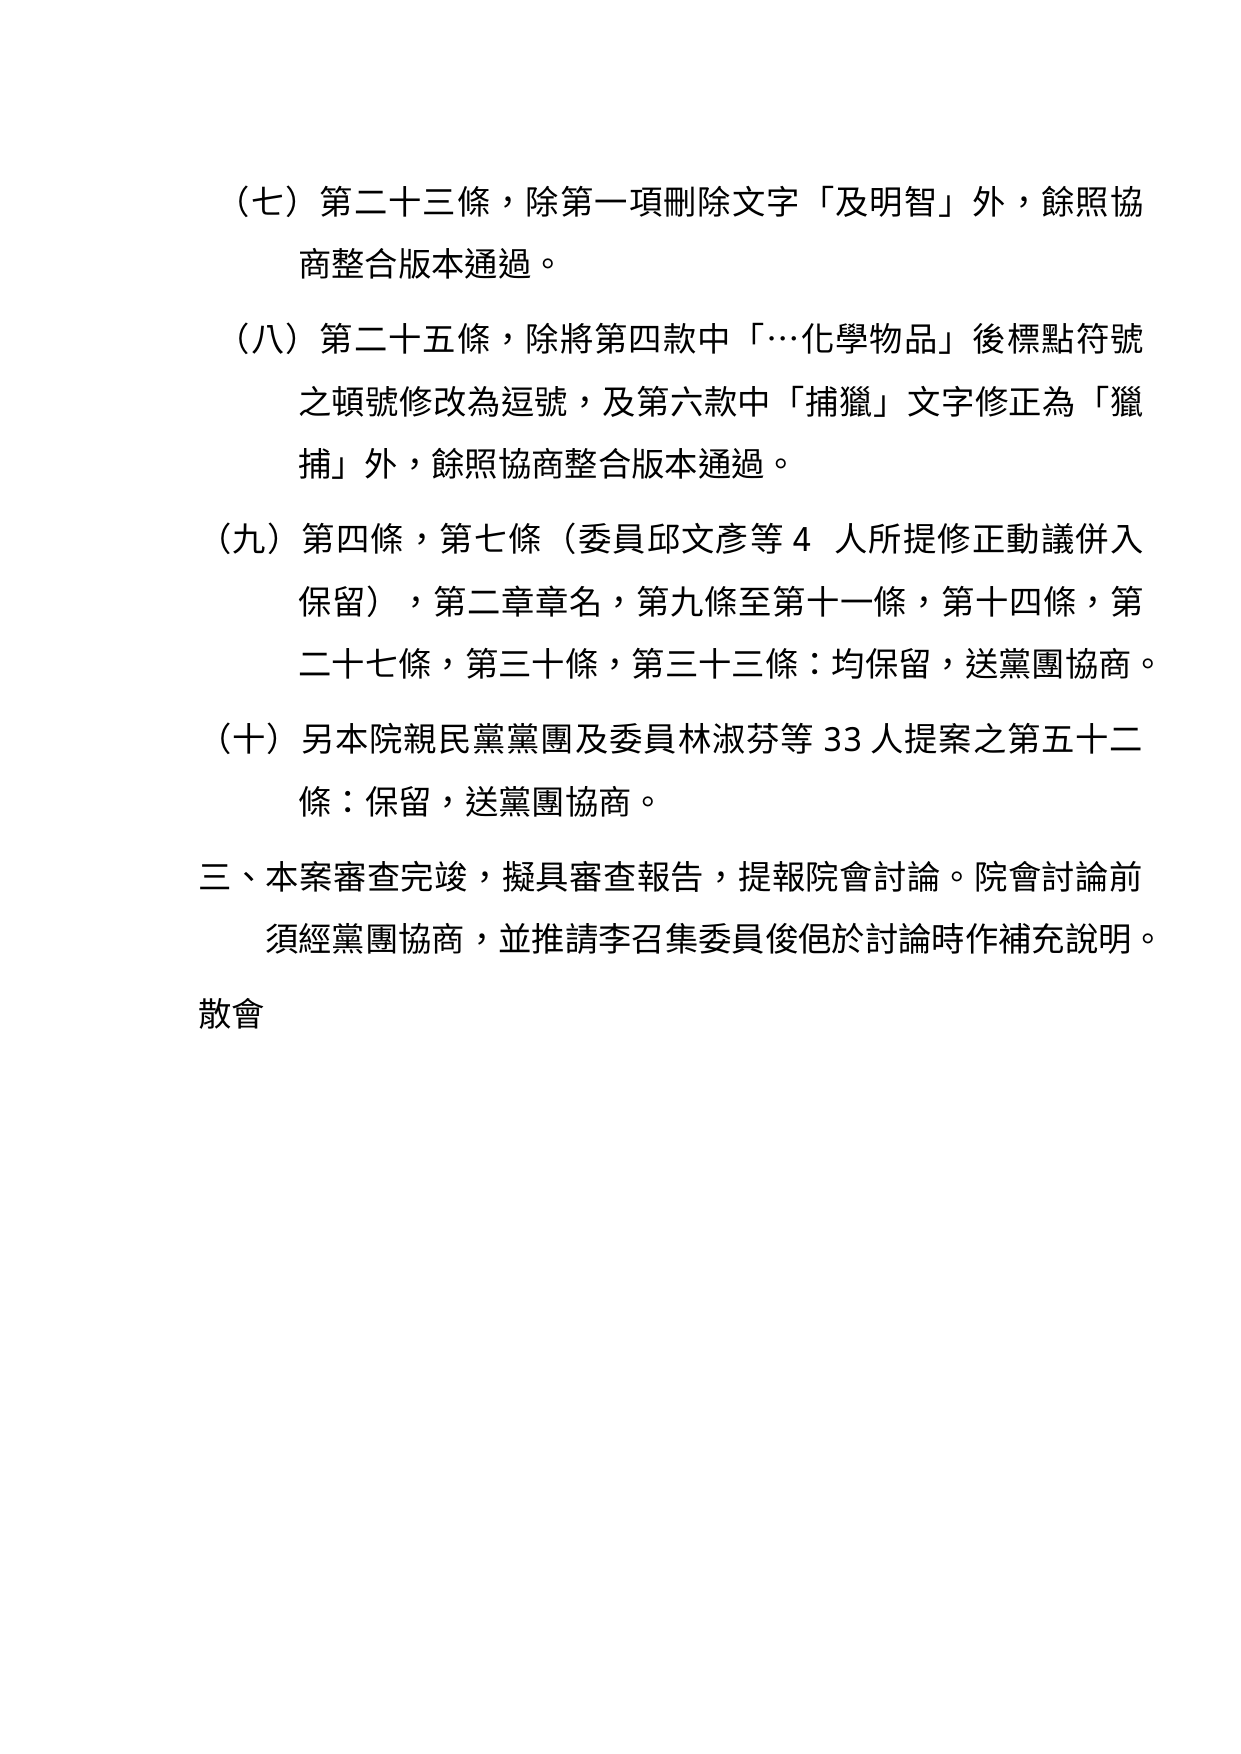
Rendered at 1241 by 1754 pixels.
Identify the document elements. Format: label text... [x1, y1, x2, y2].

text （九）第四條，第七條（委員邱文彥等4 人所提修正動議併入保留），第二章章名，第九條至第十一條，第十四條，第二十七條，第三十條，第三十三條：均保留，送黨團協商。 [198, 496, 1144, 683]
text 三、本案審查完竣，擬具審查報告，提報院會討論。院會討論前須經黨團協商，並推請李召集委員俊俋於討論時作補充說明。 [198, 833, 1144, 958]
text 散會 [198, 971, 1144, 1033]
text （八）第二十五條，除將第四款中「…化學物品」後標點符號之頓號修改為逗號，及第六款中「捕獵」文字修正為「獵捕」外，餘照協商整合版本通過。 [131, 296, 1144, 483]
text （七）第二十三條，除第一項刪除文字「及明智」外，餘照協商整合版本通過。 [131, 158, 1144, 283]
text （十）另本院親民黨黨團及委員林淑芬等33人提案之第五十二條：保留，送黨團協商。 [198, 696, 1144, 821]
